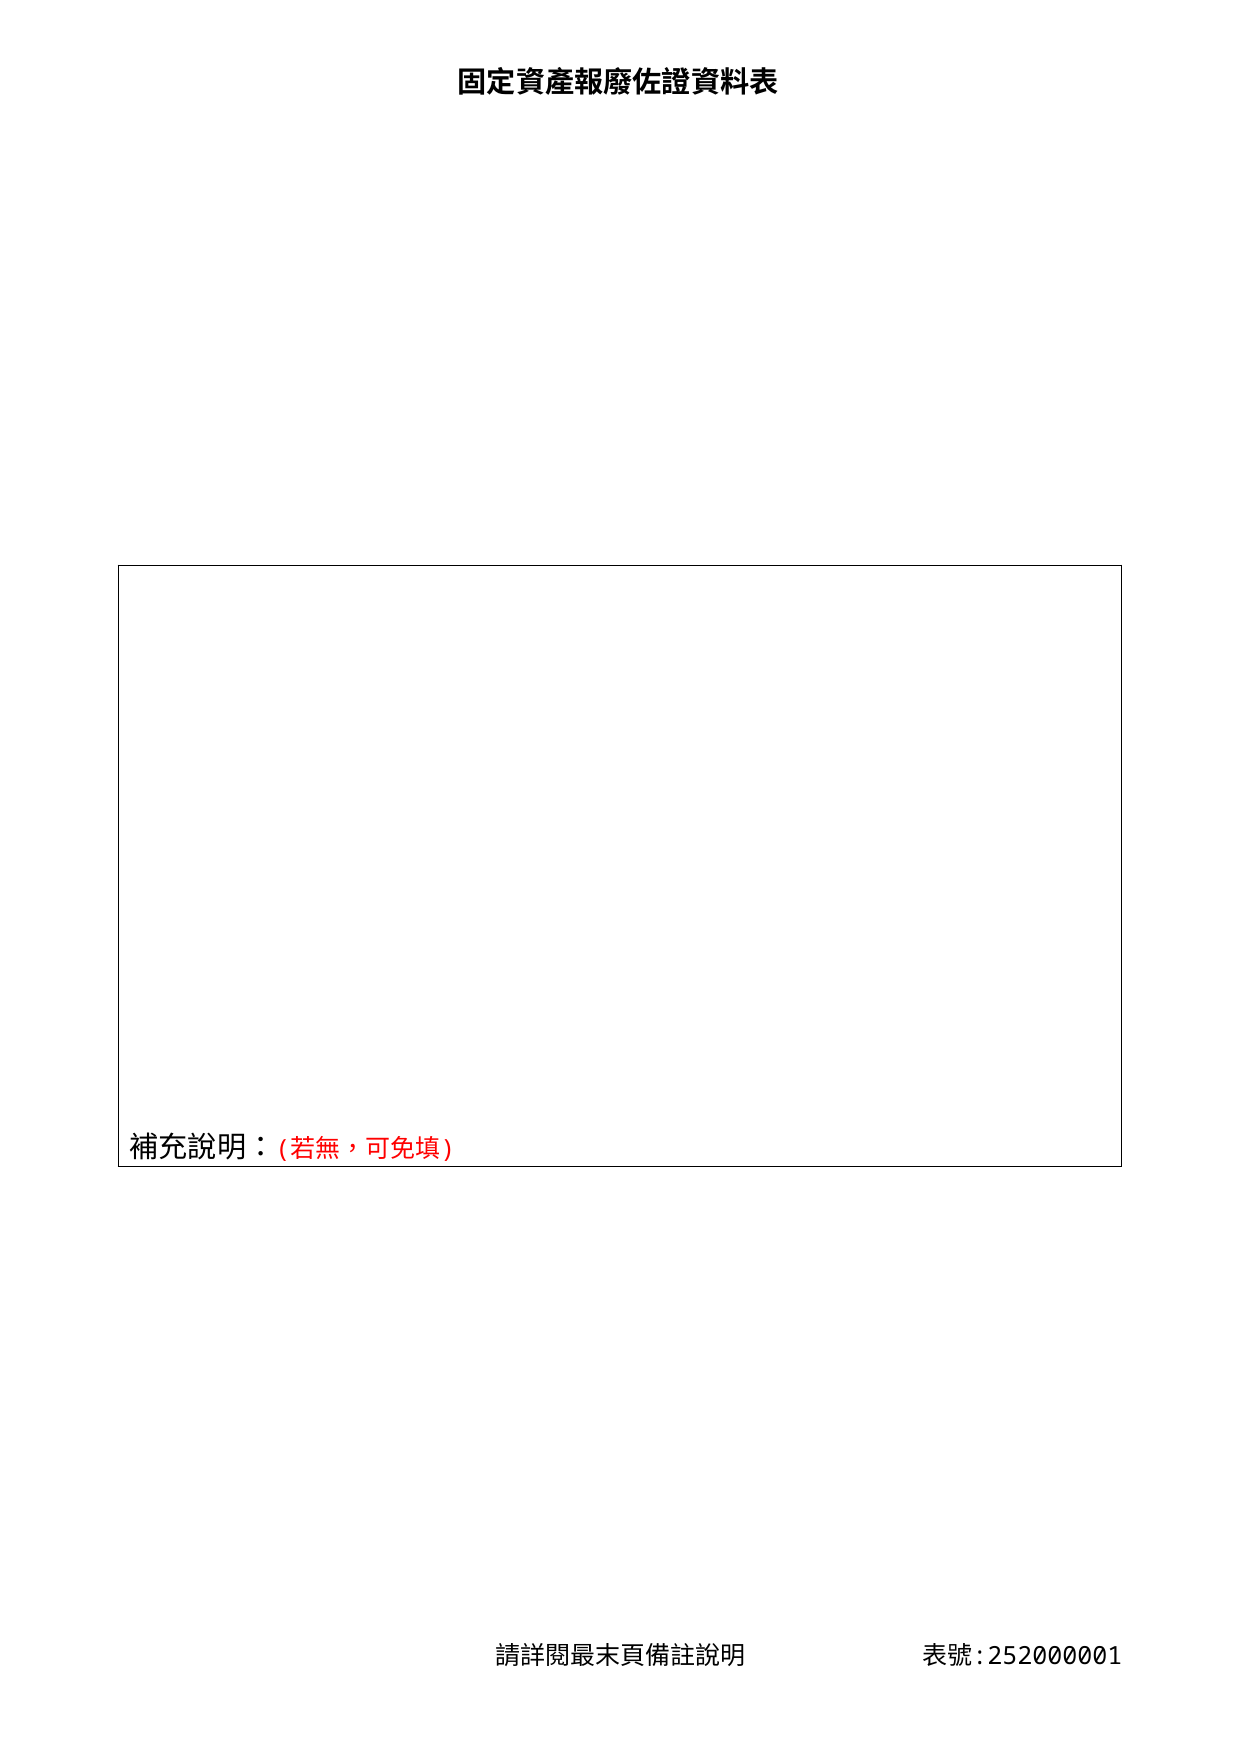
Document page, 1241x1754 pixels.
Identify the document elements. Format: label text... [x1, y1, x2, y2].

table_cell [119, 566, 1121, 1103]
table_cell 補充說明：(若無，可免填) [119, 1103, 1121, 1166]
